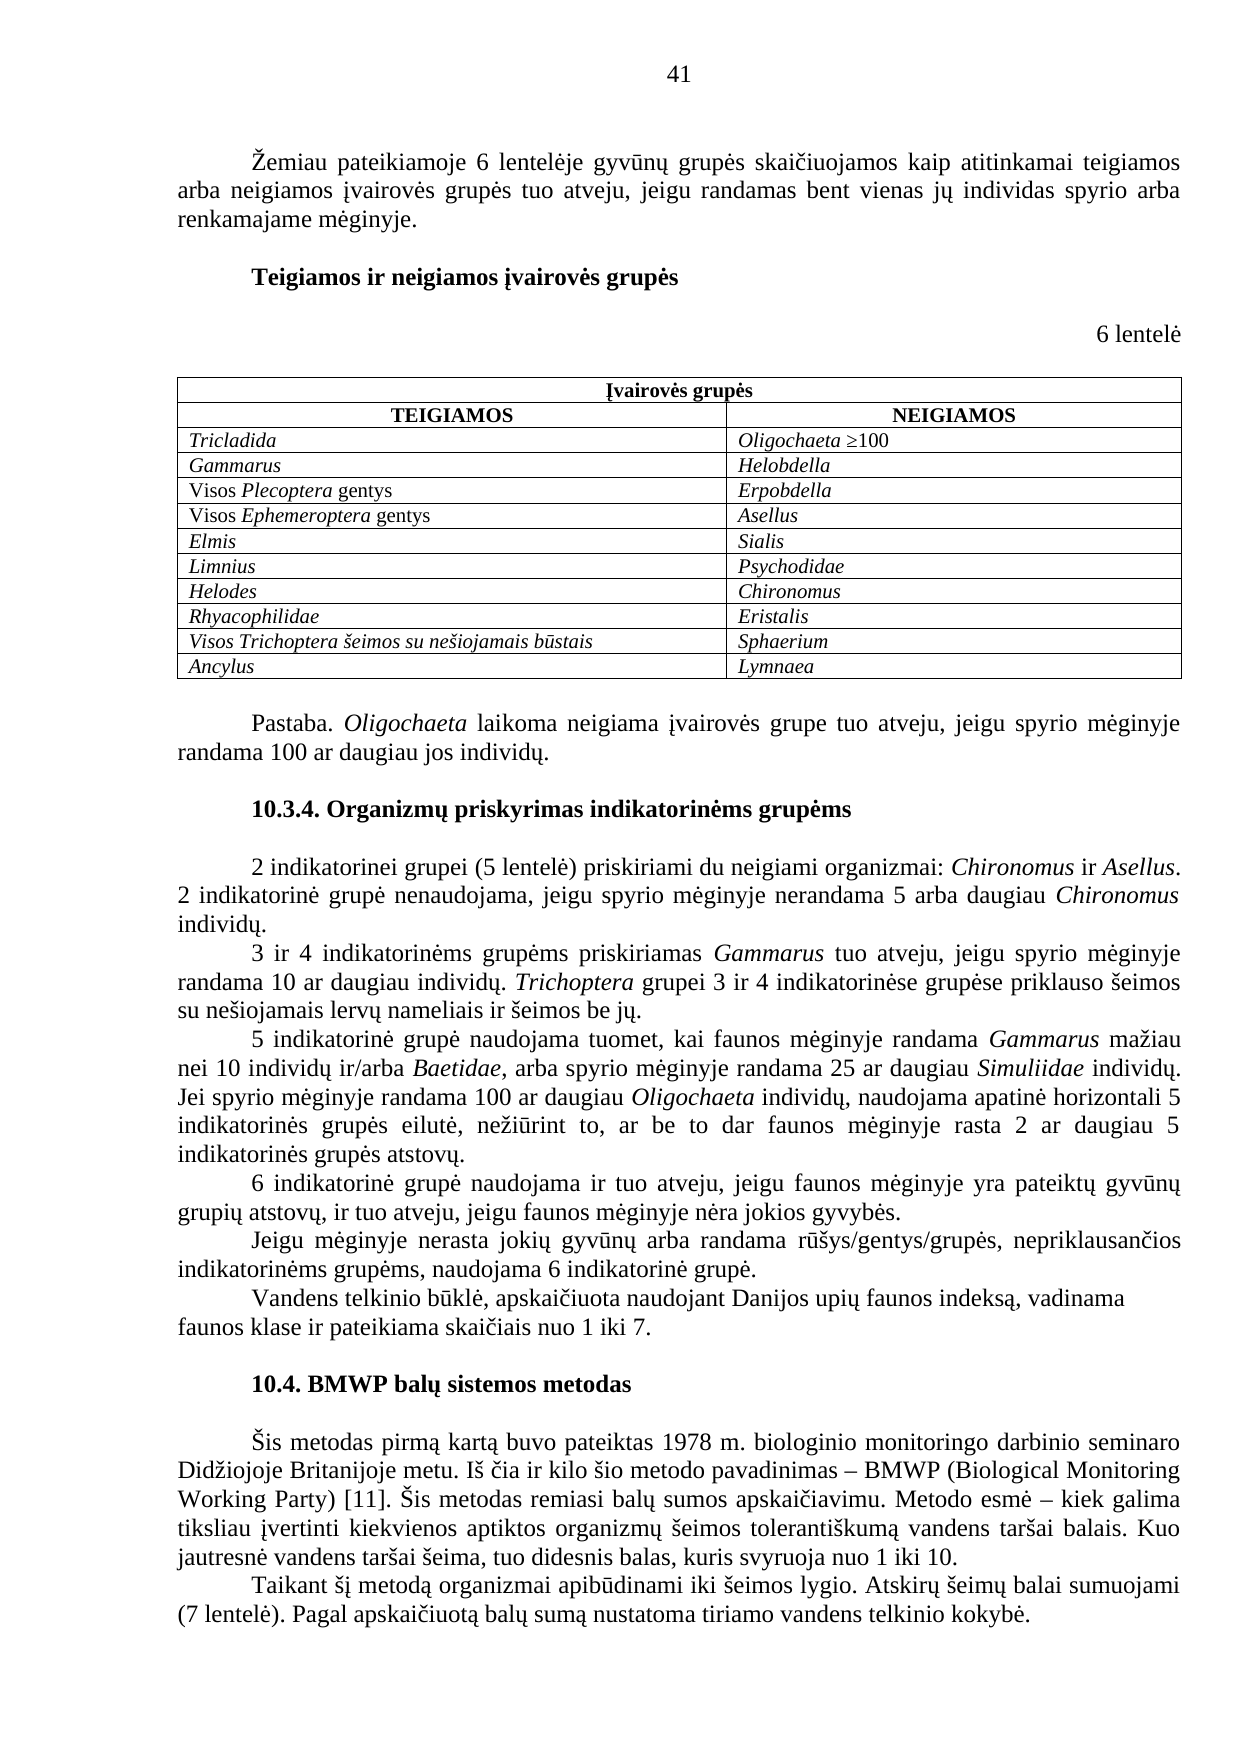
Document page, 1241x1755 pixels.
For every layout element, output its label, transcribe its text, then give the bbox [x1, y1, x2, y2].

table_cell Asellus [727, 504, 1181, 527]
text Jeigu mėginyje nerasta jokių gyvūnų arba randama rūšys/gentys/grupės, nepriklausančios indikatorinėms grupėms, naudojama 6 indikatorinė grupė. [177, 1225, 1181, 1283]
table_cell Psychodidae [727, 554, 1181, 578]
text Šis metodas pirmą kartą buvo pateiktas 1978 m. biologinio monitoringo darbinio seminaro Didžiojoje Britanijoje metu. Iš čia ir kilo šio metodo pavadinimas – BMWP (Biological Monitoring Working Party) [11]. Šis metodas remiasi balų sumos apskaičiavimu. Metodo esmė – kiek galima tiksliau įvertinti kiekvienos aptiktos organizmų šeimos tolerantiškumą vandens taršai balais. Kuo jautresnė vandens taršai šeima, tuo didesnis balas, kuris svyruoja nuo 1 iki 10. [177, 1427, 1181, 1570]
table_cell Elmis [178, 529, 726, 553]
table_cell Lymnaea [727, 654, 1181, 678]
text 5 indikatorinė grupė naudojama tuomet, kai faunos mėginyje randama Gammarus mažiau nei 10 individų ir/arba Baetidae, arba spyrio mėginyje randama 25 ar daugiau Simuliidae individų. Jei spyrio mėginyje randama 100 ar daugiau Oligochaeta individų, naudojama apatinė horizontali 5 indikatorinės grupės eilutė, nežiūrint to, ar be to dar faunos mėginyje rasta 2 ar daugiau 5 indikatorinės grupės atstovų. [177, 1024, 1181, 1168]
table_cell Chironomus [727, 579, 1181, 603]
table_cell Visos Ephemeroptera gentys [178, 504, 726, 527]
text 10.3.4. Organizmų priskyrimas indikatorinėms grupėms [177, 794, 1181, 823]
text 2 indikatorinei grupei (5 lentelė) priskiriami du neigiami organizmai: Chironomus ir Asellus. 2 indikatorinė grupė nenaudojama, jeigu spyrio mėginyje nerandama 5 arba daugiau Chironomus individų. [177, 852, 1181, 938]
table_cell Erpobdella [727, 478, 1181, 502]
table_cell Rhyacophilidae [178, 604, 726, 628]
table_cell Visos Trichoptera šeimos su nešiojamais būstais [178, 629, 726, 653]
table_cell Helodes [178, 579, 726, 603]
table_cell Limnius [178, 554, 726, 578]
text Pastaba. Oligochaeta laikoma neigiama įvairovės grupe tuo atveju, jeigu spyrio mėginyje randama 100 ar daugiau jos individų. [177, 708, 1181, 765]
text 10.4. BMWP balų sistemos metodas [177, 1369, 1181, 1398]
text 6 lentelė [177, 319, 1181, 348]
text Vandens telkinio būklė, apskaičiuota naudojant Danijos upių faunos indeksą, vadinama faunos klase ir pateikiama skaičiais nuo 1 iki 7. [177, 1283, 1181, 1340]
table_cell Oligochaeta ≥100 [727, 428, 1181, 452]
table_cell Eristalis [727, 604, 1181, 628]
table_cell Gammarus [178, 453, 726, 477]
text Teigiamos ir neigiamos įvairovės grupės [177, 262, 1181, 291]
text Žemiau pateikiamoje 6 lentelėje gyvūnų grupės skaičiuojamos kaip atitinkamai teigiamos arba neigiamos įvairovės grupės tuo atveju, jeigu randamas bent vienas jų individas spyrio arba renkamajame mėginyje. [177, 147, 1181, 233]
text 3 ir 4 indikatorinėms grupėms priskiriamas Gammarus tuo atveju, jeigu spyrio mėginyje randama 10 ar daugiau individų. Trichoptera grupei 3 ir 4 indikatorinėse grupėse priklauso šeimos su nešiojamais lervų nameliais ir šeimos be jų. [177, 938, 1181, 1024]
table_cell Helobdella [727, 453, 1181, 477]
table_cell NEIGIAMOS [727, 403, 1181, 427]
table_cell Visos Plecoptera gentys [178, 478, 726, 502]
table_cell Sphaerium [727, 629, 1181, 653]
table_cell Sialis [727, 529, 1181, 553]
table_cell Tricladida [178, 428, 726, 452]
text 6 indikatorinė grupė naudojama ir tuo atveju, jeigu faunos mėginyje yra pateiktų gyvūnų grupių atstovų, ir tuo atveju, jeigu faunos mėginyje nėra jokios gyvybės. [177, 1168, 1181, 1225]
table_cell TEIGIAMOS [178, 403, 726, 427]
table_header Įvairovės grupės [178, 378, 1181, 402]
text Taikant šį metodą organizmai apibūdinami iki šeimos lygio. Atskirų šeimų balai sumuojami (7 lentelė). Pagal apskaičiuotą balų sumą nustatoma tiriamo vandens telkinio kokybė. [177, 1570, 1181, 1628]
table_cell Ancylus [178, 654, 726, 678]
